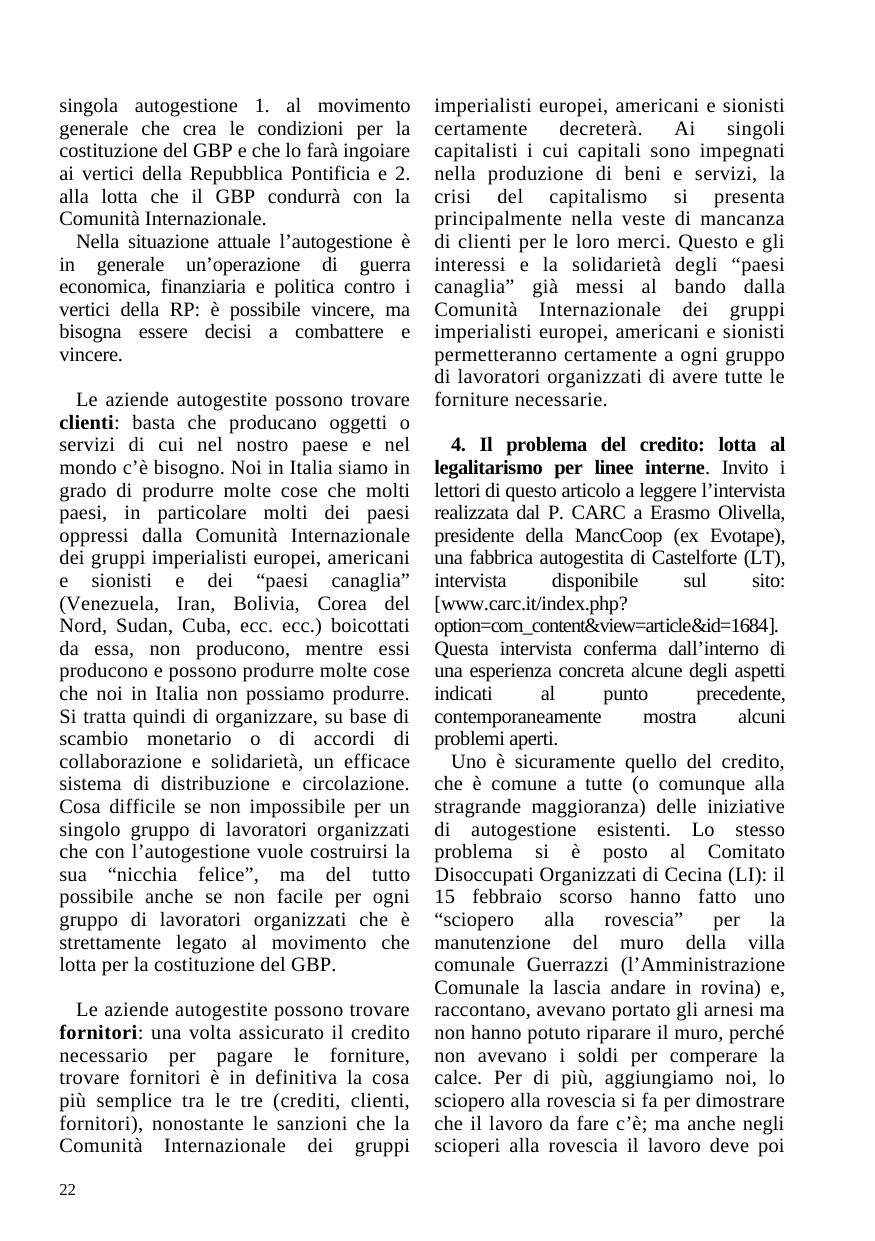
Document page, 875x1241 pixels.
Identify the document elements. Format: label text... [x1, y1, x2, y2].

text imperialisti europei, americani e sionisti certamente decreterà. Ai singoli capitalisti i cui capitali sono impegnati nella produzione di beni e servizi, la crisi del capitalismo si presenta principalmente nella veste di mancanza di clienti per le loro merci. Questo e gli interessi e la solidarietà degli “paesi canaglia” già messi al bando dalla Comunità Internazionale dei gruppi imperialisti europei, americani e sionisti permetteranno certamente a ogni gruppo di lavoratori organizzati di avere tutte le forniture necessarie. [434, 94, 786, 411]
text singola autogestione 1. al movimento generale che crea le condizioni per la costituzione del GBP e che lo farà ingoiare ai vertici della Repubblica Pontificia e 2. alla lotta che il GBP condurrà con la Comunità Internazionale. [59, 94, 411, 230]
text Le aziende autogestite possono trovare fornitori: una volta assicurato il credito necessario per pagare le forniture, trovare fornitori è in definitiva la cosa più semplice tra le tre (crediti, clienti, fornitori), nonostante le sanzioni che la Comunità Internazionale dei gruppi [59, 999, 411, 1157]
text Le aziende autogestite possono trovare clienti: basta che producano oggetti o servizi di cui nel nostro paese e nel mondo c’è bisogno. Noi in Italia siamo in grado di produrre molte cose che molti paesi, in particolare molti dei paesi oppressi dalla Comunità Internazionale dei gruppi imperialisti europei, americani e sionisti e dei “paesi canaglia” (Venezuela, Iran, Bolivia, Corea del Nord, Sudan, Cuba, ecc. ecc.) boicottati da essa, non producono, mentre essi producono e possono produrre molte cose che noi in Italia non possiamo produrre. Si tratta quindi di organizzare, su base di scambio monetario o di accordi di collaborazione e solidarietà, un efficace sistema di distribuzione e circolazione. Cosa difficile se non impossibile per un singolo gruppo di lavoratori organizzati che con l’autogestione vuole costruirsi la sua “nicchia felice”, ma del tutto possibile anche se non facile per ogni gruppo di lavoratori organizzati che è strettamente legato al movimento che lotta per la costituzione del GBP. [59, 388, 411, 976]
text 4. Il problema del credito: lotta al legalitarismo per linee interne. Invito i lettori di questo articolo a leggere l’intervista realizzata dal P. CARC a Erasmo Olivella, presidente della MancCoop (ex Evotape), una fabbrica autogestita di Castelforte (LT), intervista disponibile sul sito: [www.carc.it/index.php?option=com_content&view=article&id=1684]. Questa intervista conferma dall’interno di una esperienza concreta alcune degli aspetti indicati al punto precedente, contemporaneamente mostra alcuni problemi aperti. [434, 433, 786, 750]
text Nella situazione attuale l’autogestione è in generale un’operazione di guerra economica, finanziaria e politica contro i vertici della RP: è possibile vincere, ma bisogna essere decisi a combattere e vincere. [59, 230, 411, 366]
text Uno è sicuramente quello del credito, che è comune a tutte (o comunque alla stragrande maggioranza) delle iniziative di autogestione esistenti. Lo stesso problema si è posto al Comitato Disoccupati Organizzati di Cecina (LI): il 15 febbraio scorso hanno fatto uno “sciopero alla rovescia” per la manutenzione del muro della villa comunale Guerrazzi (l’Amministrazione Comunale la lascia andare in rovina) e, raccontano, avevano portato gli arnesi ma non hanno potuto riparare il muro, perché non avevano i soldi per comperare la calce. Per di più, aggiungiamo noi, lo sciopero alla rovescia si fa per dimostrare che il lavoro da fare c’è; ma anche negli scioperi alla rovescia il lavoro deve poi [434, 750, 786, 1157]
